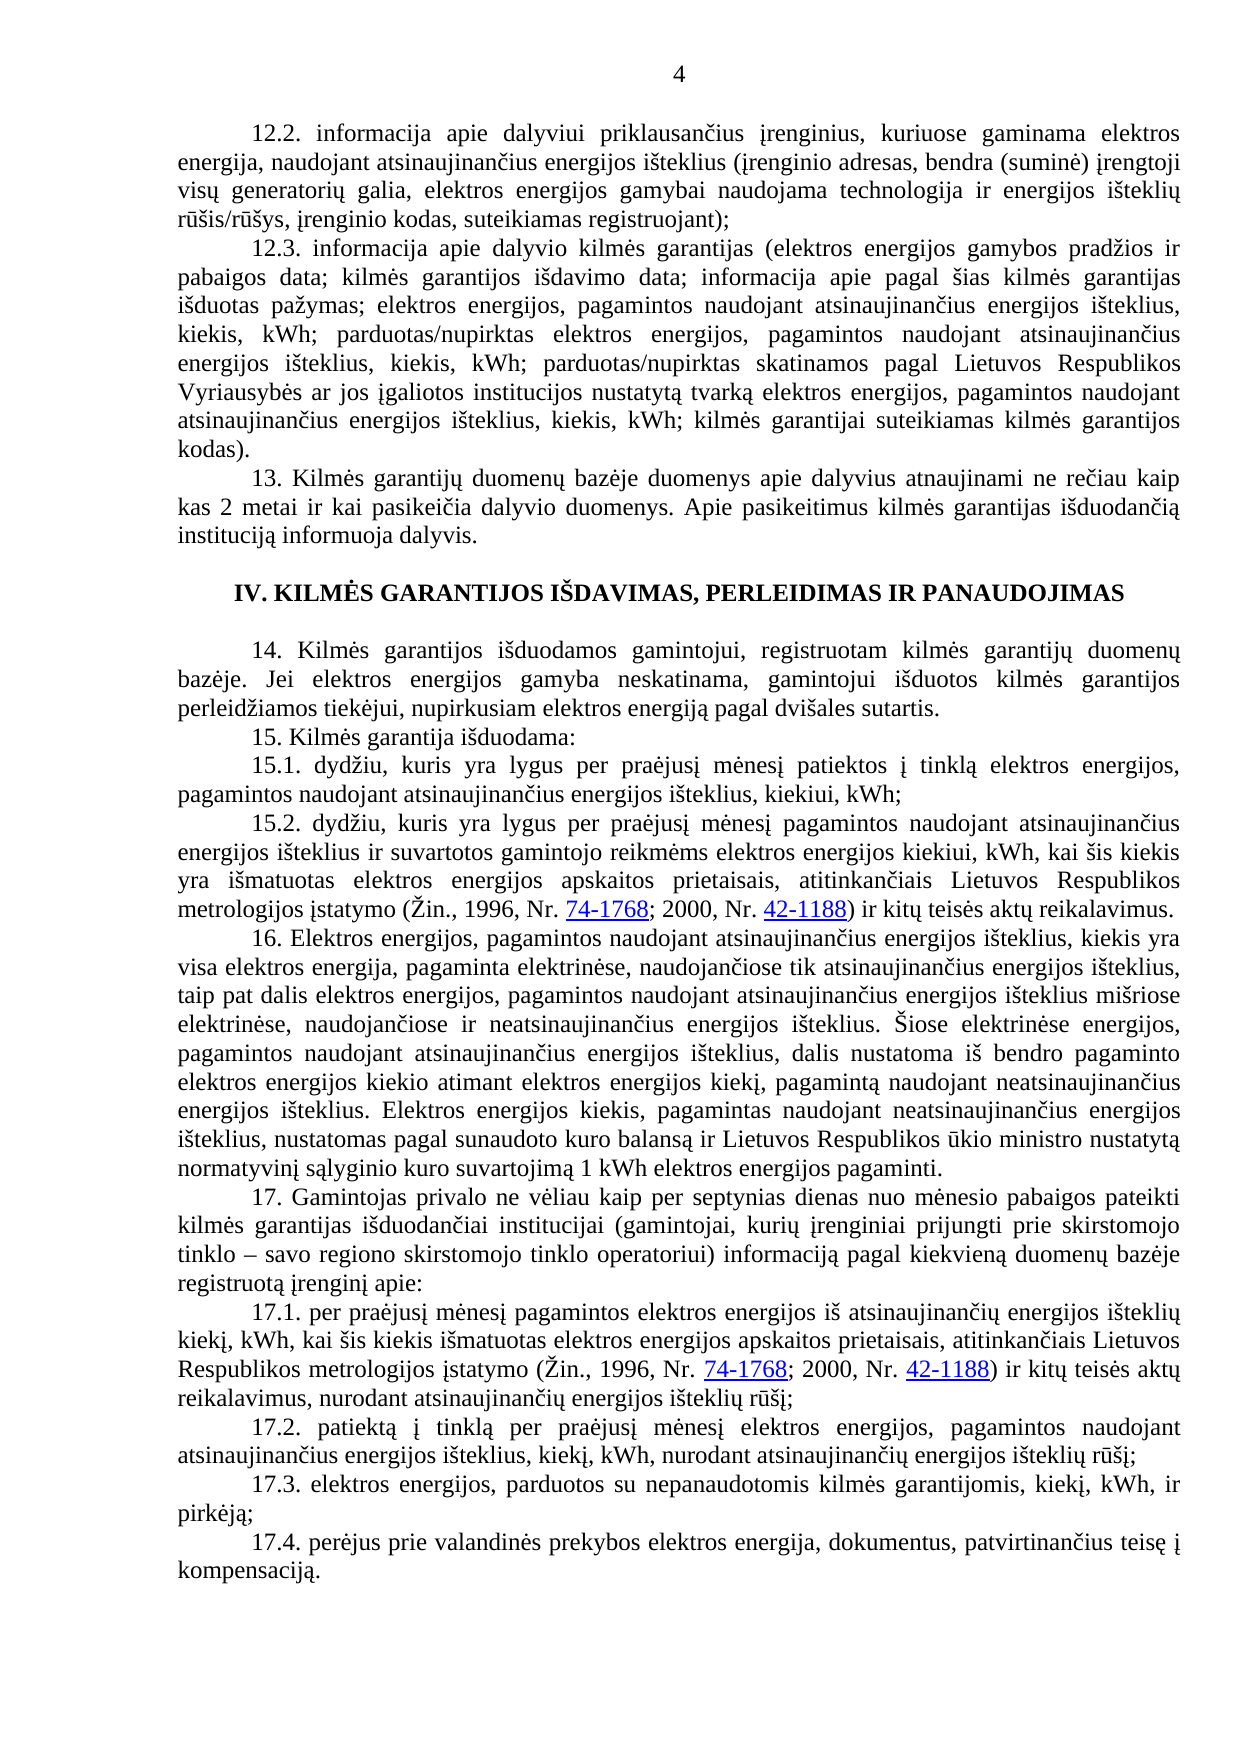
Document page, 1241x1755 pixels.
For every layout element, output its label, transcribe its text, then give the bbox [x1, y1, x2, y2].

text 12.2. informacija apie dalyviui priklausančius įrenginius, kuriuose gaminama elektros energija, naudojant atsinaujinančius energijos išteklius (įrenginio adresas, bendra (suminė) įrengtoji visų generatorių galia, elektros energijos gamybai naudojama technologija ir energijos išteklių rūšis/rūšys, įrenginio kodas, suteikiamas registruojant); [177, 118, 1181, 233]
text 17.4. perėjus prie valandinės prekybos elektros energija, dokumentus, patvirtinančius teisę į kompensaciją. [177, 1527, 1181, 1584]
text 12.3. informacija apie dalyvio kilmės garantijas (elektros energijos gamybos pradžios ir pabaigos data; kilmės garantijos išdavimo data; informacija apie pagal šias kilmės garantijas išduotas pažymas; elektros energijos, pagamintos naudojant atsinaujinančius energijos išteklius, kiekis, kWh; parduotas/nupirktas elektros energijos, pagamintos naudojant atsinaujinančius energijos išteklius, kiekis, kWh; parduotas/nupirktas skatinamos pagal Lietuvos Respublikos Vyriausybės ar jos įgaliotos institucijos nustatytą tvarką elektros energijos, pagamintos naudojant atsinaujinančius energijos išteklius, kiekis, kWh; kilmės garantijai suteikiamas kilmės garantijos kodas). [177, 233, 1181, 463]
text 13. Kilmės garantijų duomenų bazėje duomenys apie dalyvius atnaujinami ne rečiau kaip kas 2 metai ir kai pasikeičia dalyvio duomenys. Apie pasikeitimus kilmės garantijas išduodančią instituciją informuoja dalyvis. [177, 463, 1181, 549]
text IV. KILMĖS GARANTIJOS IŠDAVIMAS, PERLEIDIMAS IR PANAUDOJIMAS [177, 578, 1181, 607]
text 15.1. dydžiu, kuris yra lygus per praėjusį mėnesį patiektos į tinklą elektros energijos, pagamintos naudojant atsinaujinančius energijos išteklius, kiekiui, kWh; [177, 751, 1181, 808]
text 14. Kilmės garantijos išduodamos gamintojui, registruotam kilmės garantijų duomenų bazėje. Jei elektros energijos gamyba neskatinama, gamintojui išduotos kilmės garantijos perleidžiamos tiekėjui, nupirkusiam elektros energiją pagal dvišales sutartis. [177, 636, 1181, 722]
text 15. Kilmės garantija išduodama: [177, 722, 1181, 751]
text 16. Elektros energijos, pagamintos naudojant atsinaujinančius energijos išteklius, kiekis yra visa elektros energija, pagaminta elektrinėse, naudojančiose tik atsinaujinančius energijos išteklius, taip pat dalis elektros energijos, pagamintos naudojant atsinaujinančius energijos išteklius mišriose elektrinėse, naudojančiose ir neatsinaujinančius energijos išteklius. Šiose elektrinėse energijos, pagamintos naudojant atsinaujinančius energijos išteklius, dalis nustatoma iš bendro pagaminto elektros energijos kiekio atimant elektros energijos kiekį, pagamintą naudojant neatsinaujinančius energijos išteklius. Elektros energijos kiekis, pagamintas naudojant neatsinaujinančius energijos išteklius, nustatomas pagal sunaudoto kuro balansą ir Lietuvos Respublikos ūkio ministro nustatytą normatyvinį sąlyginio kuro suvartojimą 1 kWh elektros energijos pagaminti. [177, 923, 1181, 1182]
text 17.2. patiektą į tinklą per praėjusį mėnesį elektros energijos, pagamintos naudojant atsinaujinančius energijos išteklius, kiekį, kWh, nurodant atsinaujinančių energijos išteklių rūšį; [177, 1412, 1181, 1469]
text 15.2. dydžiu, kuris yra lygus per praėjusį mėnesį pagamintos naudojant atsinaujinančius energijos išteklius ir suvartotos gamintojo reikmėms elektros energijos kiekiui, kWh, kai šis kiekis yra išmatuotas elektros energijos apskaitos prietaisais, atitinkančiais Lietuvos Respublikos metrologijos įstatymo (Žin., 1996, Nr. 74-1768; 2000, Nr. 42-1188) ir kitų teisės aktų reikalavimus. [177, 808, 1181, 923]
text 17.1. per praėjusį mėnesį pagamintos elektros energijos iš atsinaujinančių energijos išteklių kiekį, kWh, kai šis kiekis išmatuotas elektros energijos apskaitos prietaisais, atitinkančiais Lietuvos Respublikos metrologijos įstatymo (Žin., 1996, Nr. 74-1768; 2000, Nr. 42-1188) ir kitų teisės aktų reikalavimus, nurodant atsinaujinančių energijos išteklių rūšį; [177, 1297, 1181, 1412]
text 17.3. elektros energijos, parduotos su nepanaudotomis kilmės garantijomis, kiekį, kWh, ir pirkėją; [177, 1469, 1181, 1527]
text 17. Gamintojas privalo ne vėliau kaip per septynias dienas nuo mėnesio pabaigos pateikti kilmės garantijas išduodančiai institucijai (gamintojai, kurių įrenginiai prijungti prie skirstomojo tinklo – savo regiono skirstomojo tinklo operatoriui) informaciją pagal kiekvieną duomenų bazėje registruotą įrenginį apie: [177, 1182, 1181, 1297]
